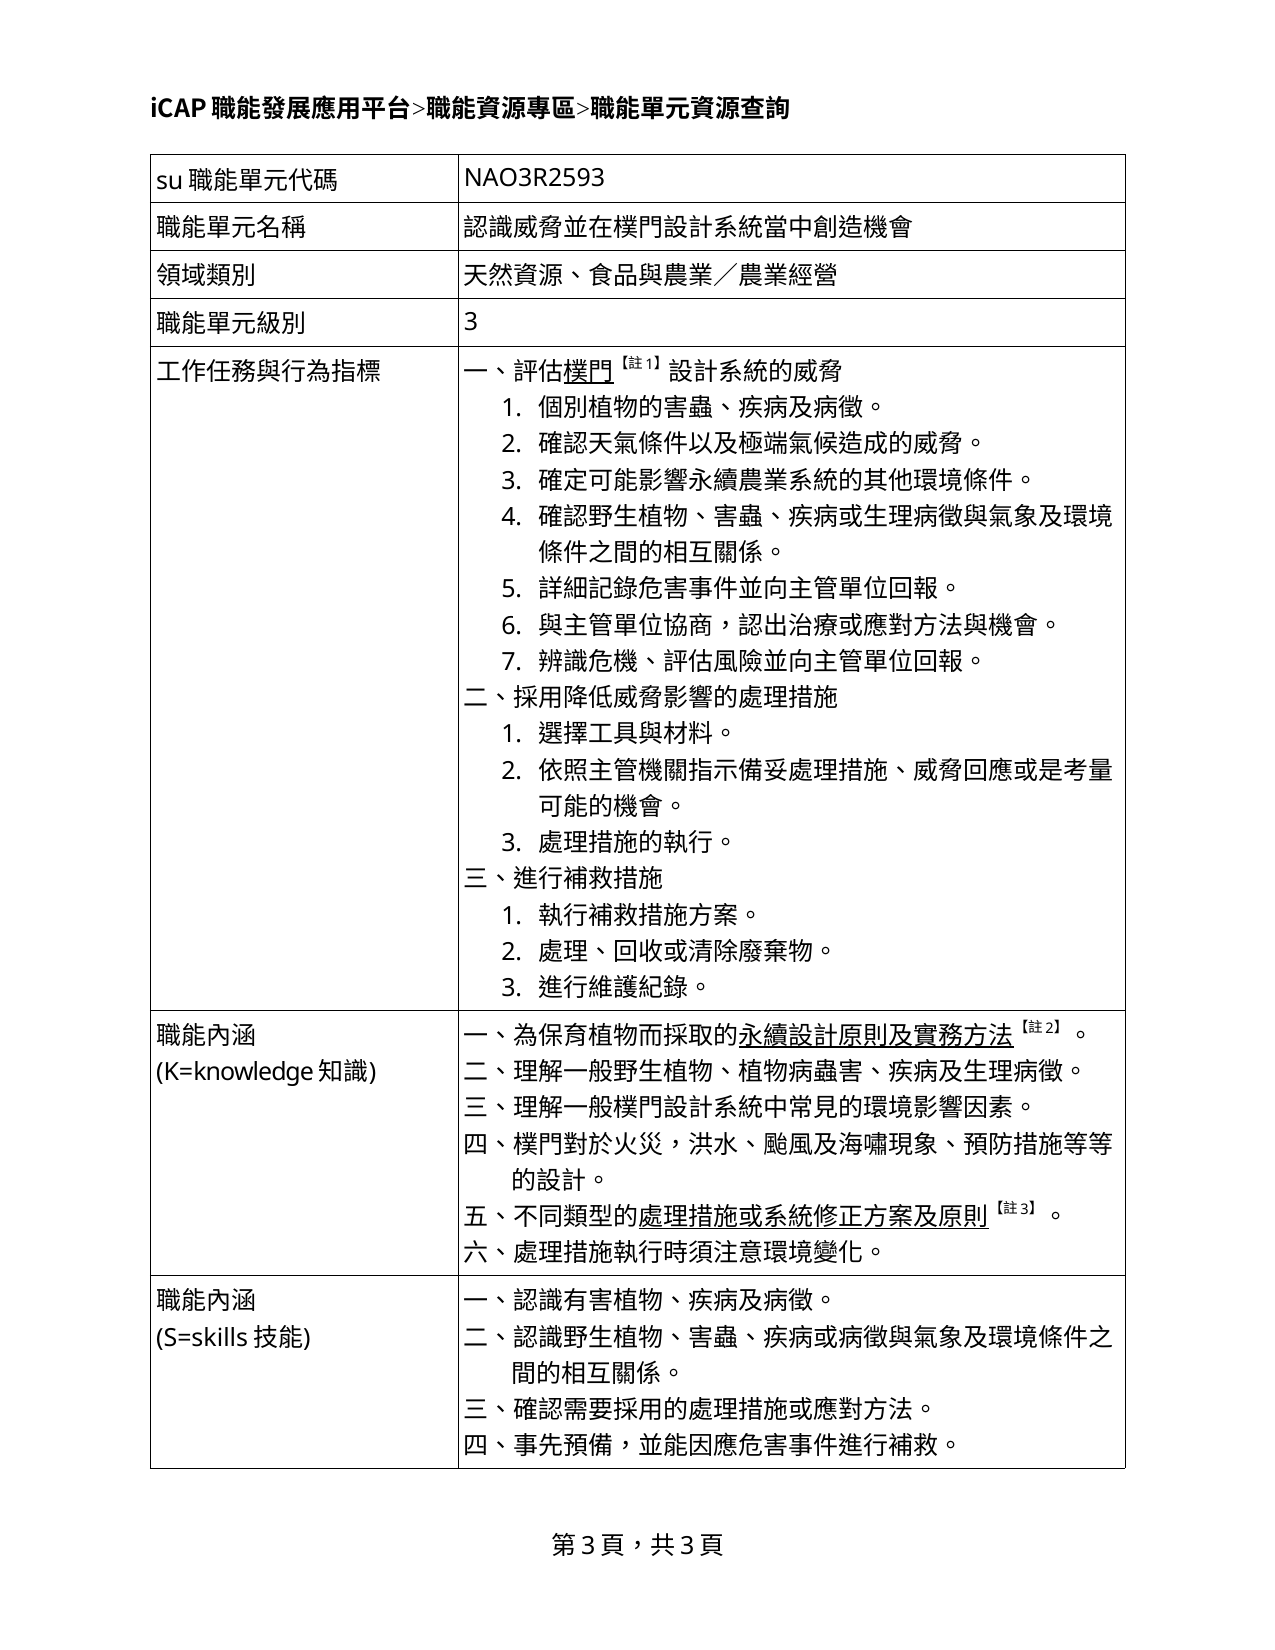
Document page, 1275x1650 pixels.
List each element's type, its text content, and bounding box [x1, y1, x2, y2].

table_cell 一、評估樸門【註1】設計系統的威脅 個別植物的害蟲、疾病及病徵。 確認天氣條件以及極端氣候造成的威脅。 確定可能影響永續農業系統的其他環境條件。 確認野生植物、害蟲、疾病或生理病徵與氣象及環境條件之間的相互關係。 詳細記錄危害事件並向主管單位回報。 與主管單位協商，認出治療或應對方法與機會。 辨識危機、評估風險並向主管單位回報。 二、採用降低威脅影響的處理措施 選擇工具與材料。 依照主管機關指示備妥處理措施、威脅回應或是考量可能的機會。 處理措施的執行。 三、進行補救措施 執行補救措施方案。 處理、回收或清除廢棄物。 進行維護紀錄。 [459, 347, 1125, 1009]
table_cell 天然資源、食品與農業／農業經營 [459, 251, 1125, 298]
table_cell 職能內涵 (S=skills技能) [151, 1276, 458, 1468]
table_cell 一、為保育植物而採取的永續設計原則及實務方法【註2】。 二、理解一般野生植物、植物病蟲害、疾病及生理病徵。 三、理解一般樸門設計系統中常見的環境影響因素。 四、樸門對於火災，洪水、颱風及海嘯現象、預防措施等等 的設計。 五、不同類型的處理措施或系統修正方案及原則【註3】。 六、處理措施執行時須注意環境變化。 [459, 1011, 1125, 1275]
table_header su職能單元代碼 [151, 155, 458, 202]
table_cell 職能單元級別 [151, 299, 458, 346]
table_cell 職能單元名稱 [151, 203, 458, 250]
table_cell 一、認識有害植物、疾病及病徵。 二、認識野生植物、害蟲、疾病或病徵與氣象及環境條件之 間的相互關係。 三、確認需要採用的處理措施或應對方法。 四、事先預備，並能因應危害事件進行補救。 [459, 1276, 1125, 1468]
table_cell 認識威脅並在樸門設計系統當中創造機會 [459, 203, 1125, 250]
table_cell 3 [459, 299, 1125, 346]
table_cell 職能內涵 (K=knowledge知識) [151, 1011, 458, 1275]
table_cell 領域類別 [151, 251, 458, 298]
table_cell 工作任務與行為指標 [151, 347, 458, 1009]
table_header NAO3R2593 [459, 155, 1125, 202]
